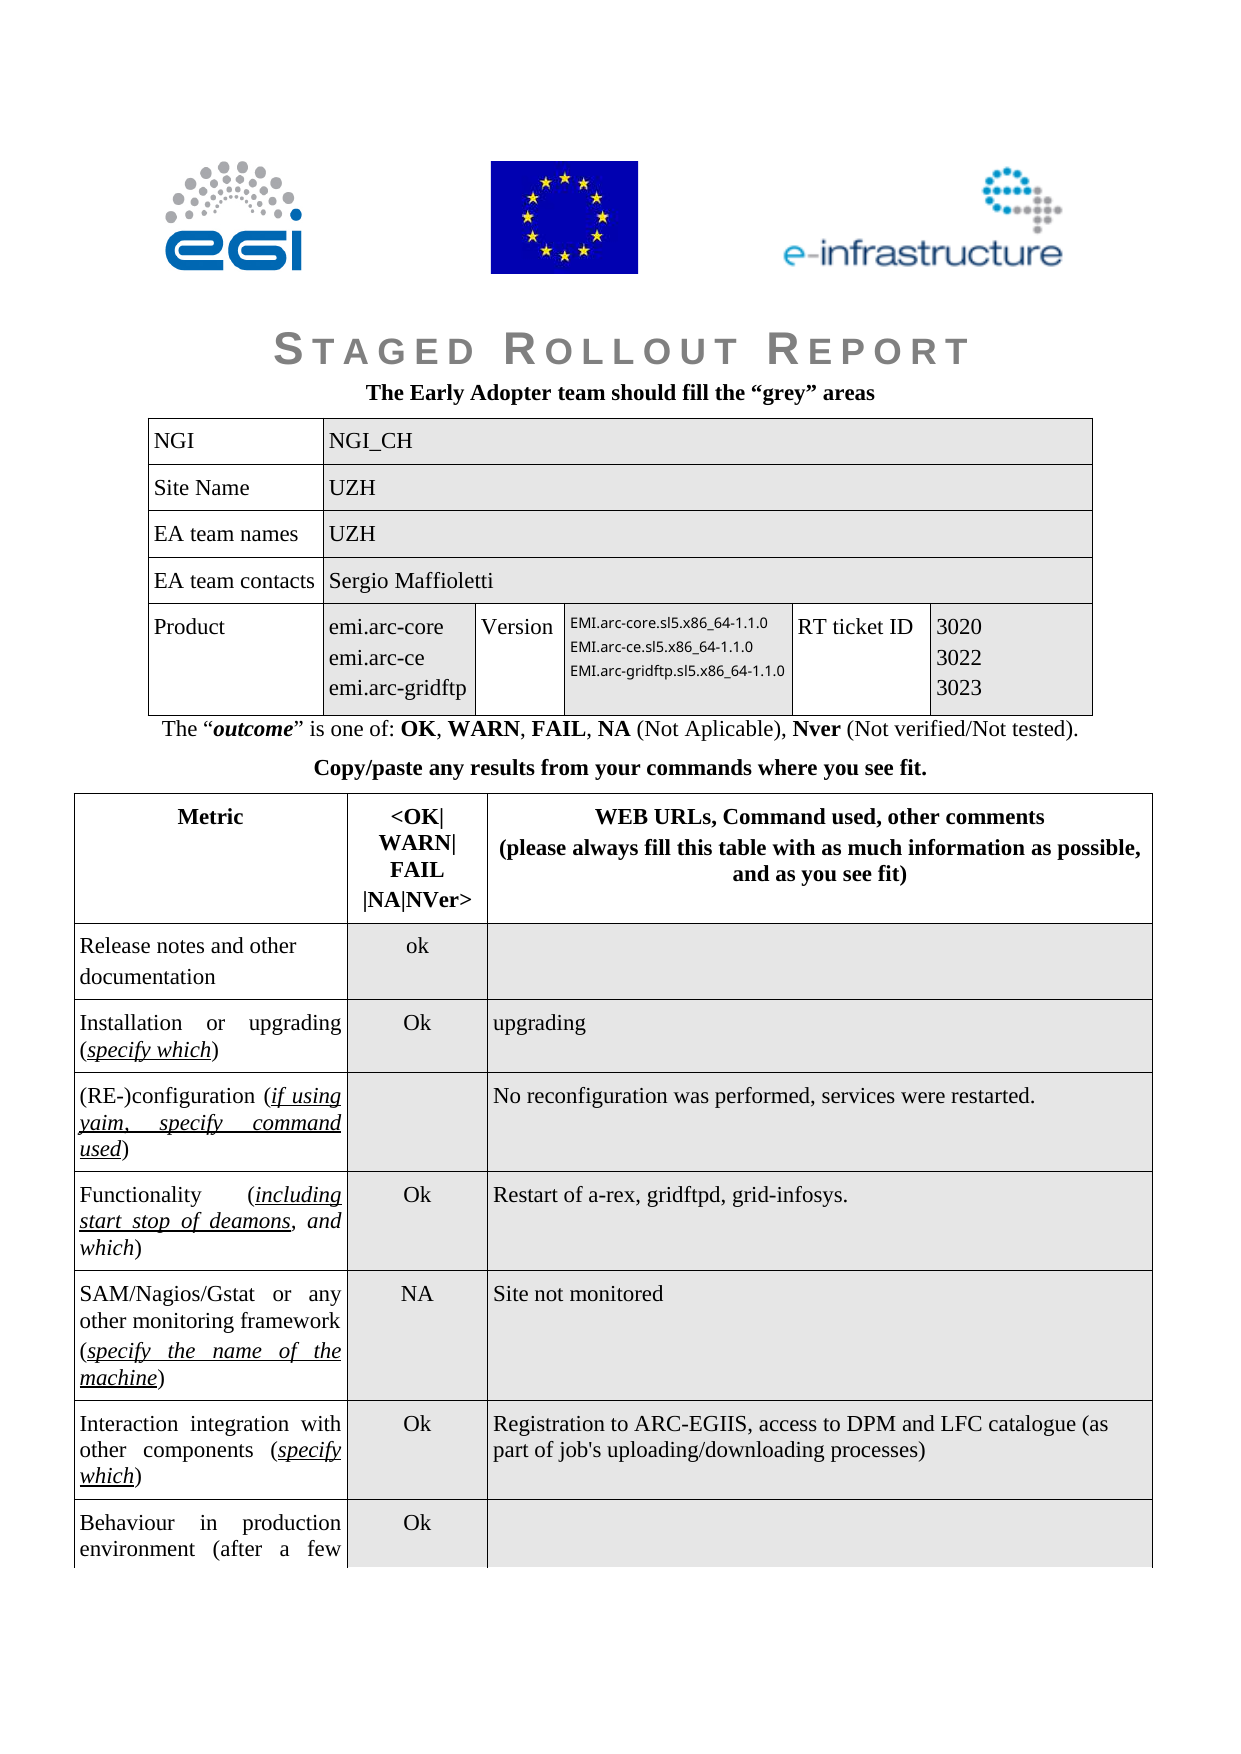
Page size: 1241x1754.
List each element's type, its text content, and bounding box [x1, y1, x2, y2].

picture [777, 161, 1070, 274]
table_cell Behaviour in production environment (after a few [75, 1500, 347, 1567]
table_cell [488, 1500, 1152, 1567]
table_cell No reconfiguration was performed, services were restarted. [488, 1073, 1152, 1171]
table_header NGI [149, 419, 323, 464]
table_cell UZH [324, 465, 1092, 510]
table_cell Ok [348, 1000, 487, 1072]
table_cell Installation or upgrading (specify which) [75, 1000, 347, 1072]
table_cell Functionality (including start stop of deamons, and which) [75, 1172, 347, 1270]
table_cell Ok [348, 1172, 487, 1270]
text Copy/paste any results from your commands where you see fit. [148, 754, 1092, 780]
table_cell emi.arc-core emi.arc-ce emi.arc-gridftp [324, 604, 475, 715]
table_cell Release notes and other documentation [75, 924, 347, 999]
table_cell SAM/Nagios/Gstat or any other monitoring framework (specify the name of the machine) [75, 1271, 347, 1400]
table_cell Registration to ARC-EGIIS, access to DPM and LFC catalogue (as part of job's uploading/downloading processes) [488, 1401, 1152, 1499]
table_cell [348, 1073, 487, 1171]
table_cell Ok [348, 1401, 487, 1499]
table_header NGI_CH [324, 419, 1092, 464]
table_cell Version [476, 604, 564, 715]
table_header Metric [75, 794, 347, 922]
table_cell EA team contacts [149, 558, 323, 603]
table_cell Interaction integration with other components (specify which) [75, 1401, 347, 1499]
table_cell Ok [348, 1500, 487, 1567]
table_cell Product [149, 604, 323, 715]
table_cell EMI.arc-core.sl5.x86_64-1.1.0 EMI.arc-ce.sl5.x86_64-1.1.0 EMI.arc-gridftp.sl5.x86_64-1.1.0 [565, 604, 792, 715]
table_cell Sergio Maffioletti [324, 558, 1092, 603]
table_cell RT ticket ID [793, 604, 930, 715]
text The Early Adopter team should fill the “grey” areas [148, 379, 1092, 405]
table_cell Site Name [149, 465, 323, 510]
table_cell NA [348, 1271, 487, 1400]
picture [164, 161, 303, 272]
table_header WEB URLs, Command used, other comments (please always fill this table with as much information as possible, and as you see fit) [488, 794, 1152, 922]
table_cell Site not monitored [488, 1271, 1152, 1400]
table_cell ok [348, 924, 487, 999]
table_cell EA team names [149, 511, 323, 557]
table_cell [488, 924, 1152, 999]
table_cell 3020 3022 3023 [931, 604, 1092, 715]
table_cell UZH [324, 511, 1092, 557]
title Staged Rollout Report [148, 322, 1092, 374]
text The “outcome” is one of: OK, WARN, FAIL, NA (Not Aplicable), Nver (Not verified/Not tested). [148, 716, 1092, 742]
table_cell (RE-)configuration (if using yaim, specify command used) [75, 1073, 347, 1171]
picture [490, 161, 639, 274]
table_cell Restart of a-rex, gridftpd, grid-infosys. [488, 1172, 1152, 1270]
table_cell upgrading [488, 1000, 1152, 1072]
table_header <OK|WARN|FAIL |NA|NVer> [348, 794, 487, 922]
